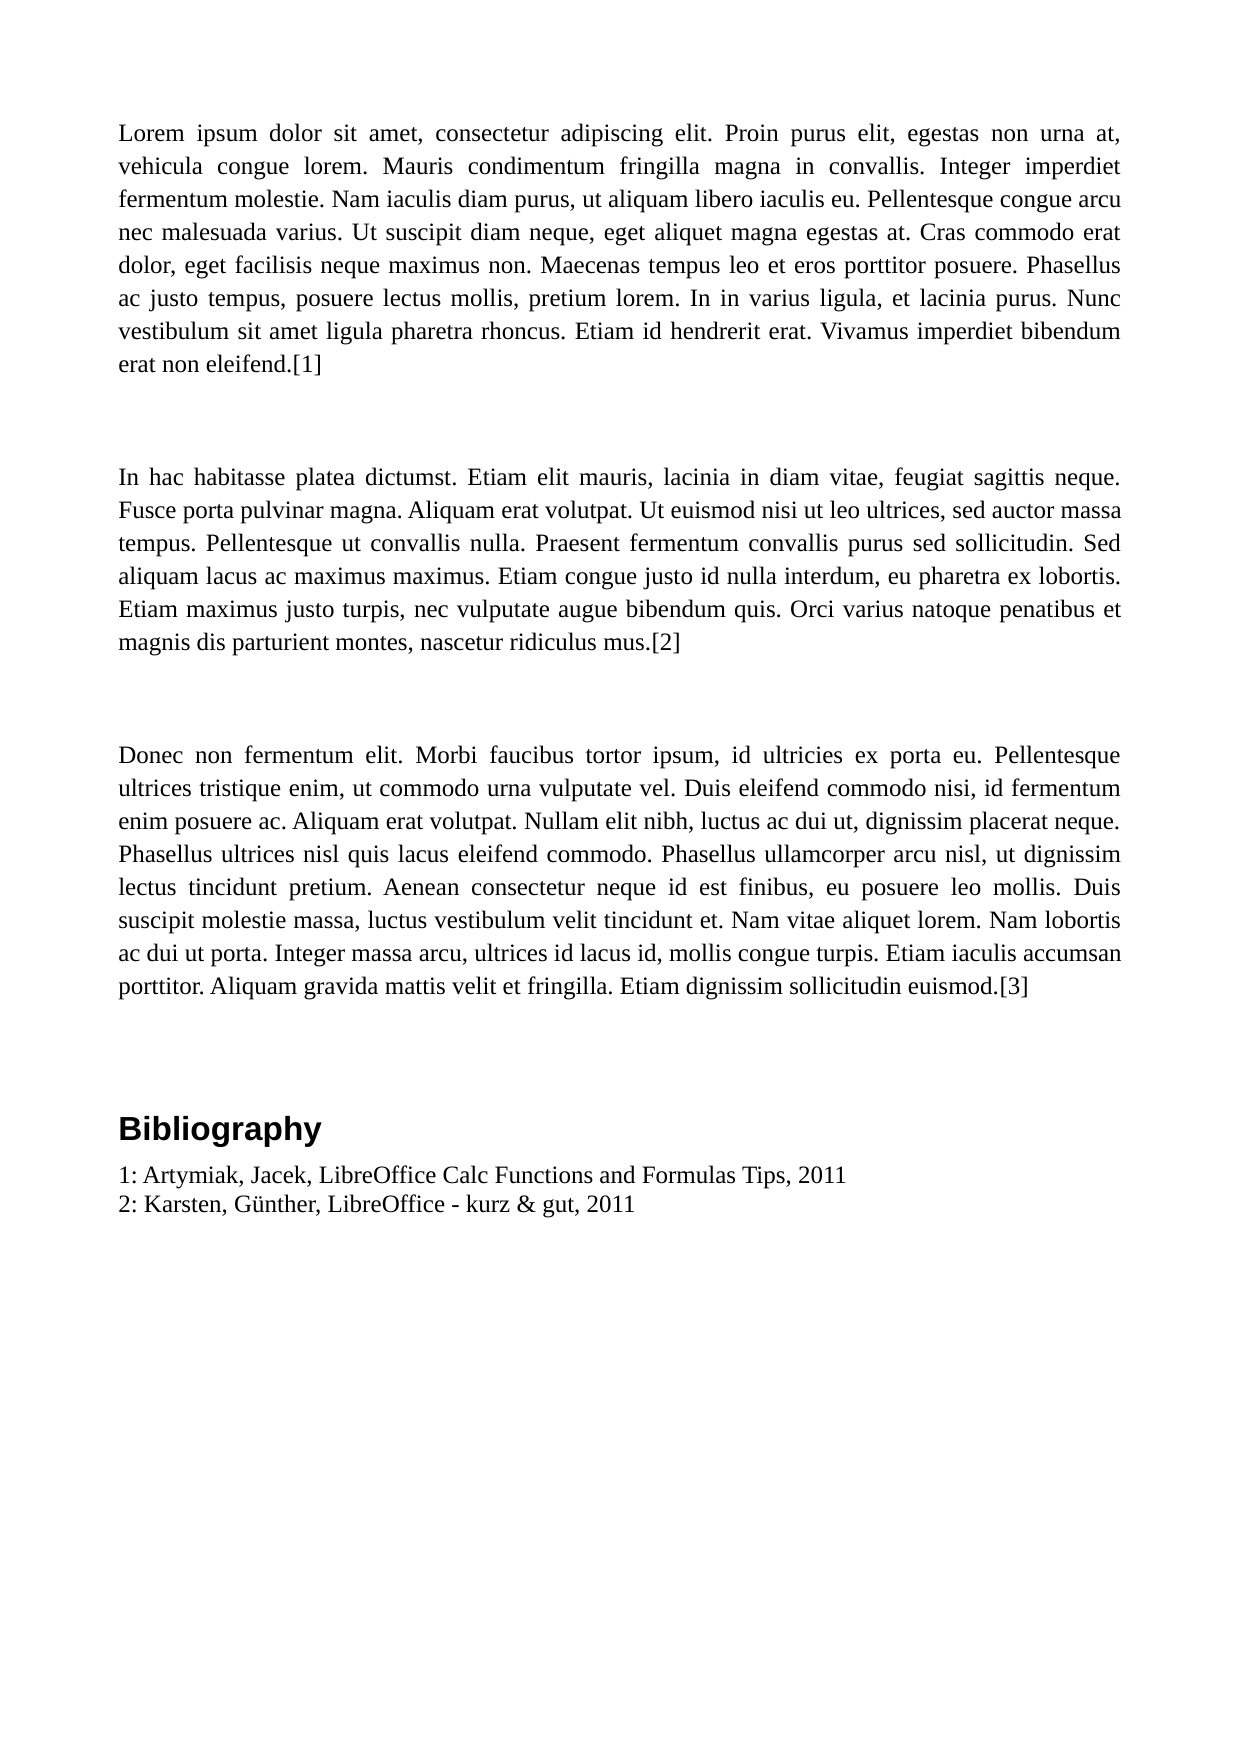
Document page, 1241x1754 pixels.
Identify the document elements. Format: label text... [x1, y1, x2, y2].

text 1: Artymiak, Jacek, LibreOffice Calc Functions and Formulas Tips, 2011 [118, 1160, 1122, 1189]
text 2: Karsten, Günther, LibreOffice - kurz & gut, 2011 [118, 1189, 1122, 1218]
text Lorem ipsum dolor sit amet, consectetur adipiscing elit. Proin purus elit, egestas non urna at, vehicula congue lorem. Mauris condimentum fringilla magna in convallis. Integer imperdiet fermentum molestie. Nam iaculis diam purus, ut aliquam libero iaculis eu. Pellentesque congue arcu nec malesuada varius. Ut suscipit diam neque, eget aliquet magna egestas at. Cras commodo erat dolor, eget facilisis neque maximus non. Maecenas tempus leo et eros porttitor posuere. Phasellus ac justo tempus, posuere lectus mollis, pretium lorem. In in varius ligula, et lacinia purus. Nunc vestibulum sit amet ligula pharetra rhoncus. Etiam id hendrerit erat. Vivamus imperdiet bibendum erat non eleifend.[1] [118, 118, 1122, 378]
text In hac habitasse platea dictumst. Etiam elit mauris, lacinia in diam vitae, feugiat sagittis neque. Fusce porta pulvinar magna. Aliquam erat volutpat. Ut euismod nisi ut leo ultrices, sed auctor massa tempus. Pellentesque ut convallis nulla. Praesent fermentum convallis purus sed sollicitudin. Sed aliquam lacus ac maximus maximus. Etiam congue justo id nulla interdum, eu pharetra ex lobortis. Etiam maximus justo turpis, nec vulputate augue bibendum quis. Orci varius natoque penatibus et magnis dis parturient montes, nascetur ridiculus mus.[2] [118, 462, 1122, 656]
text Donec non fermentum elit. Morbi faucibus tortor ipsum, id ultricies ex porta eu. Pellentesque ultrices tristique enim, ut commodo urna vulputate vel. Duis eleifend commodo nisi, id fermentum enim posuere ac. Aliquam erat volutpat. Nullam elit nibh, luctus ac dui ut, dignissim placerat neque. Phasellus ultrices nisl quis lacus eleifend commodo. Phasellus ullamcorper arcu nisl, ut dignissim lectus tincidunt pretium. Aenean consectetur neque id est finibus, eu posuere leo mollis. Duis suscipit molestie massa, luctus vestibulum velit tincidunt et. Nam vitae aliquet lorem. Nam lobortis ac dui ut porta. Integer massa arcu, ultrices id lacus id, mollis congue turpis. Etiam iaculis accumsan porttitor. Aliquam gravida mattis velit et fringilla. Etiam dignissim sollicitudin euismod.[2] [118, 740, 1122, 1000]
subtitle Bibliography [118, 1109, 1122, 1148]
